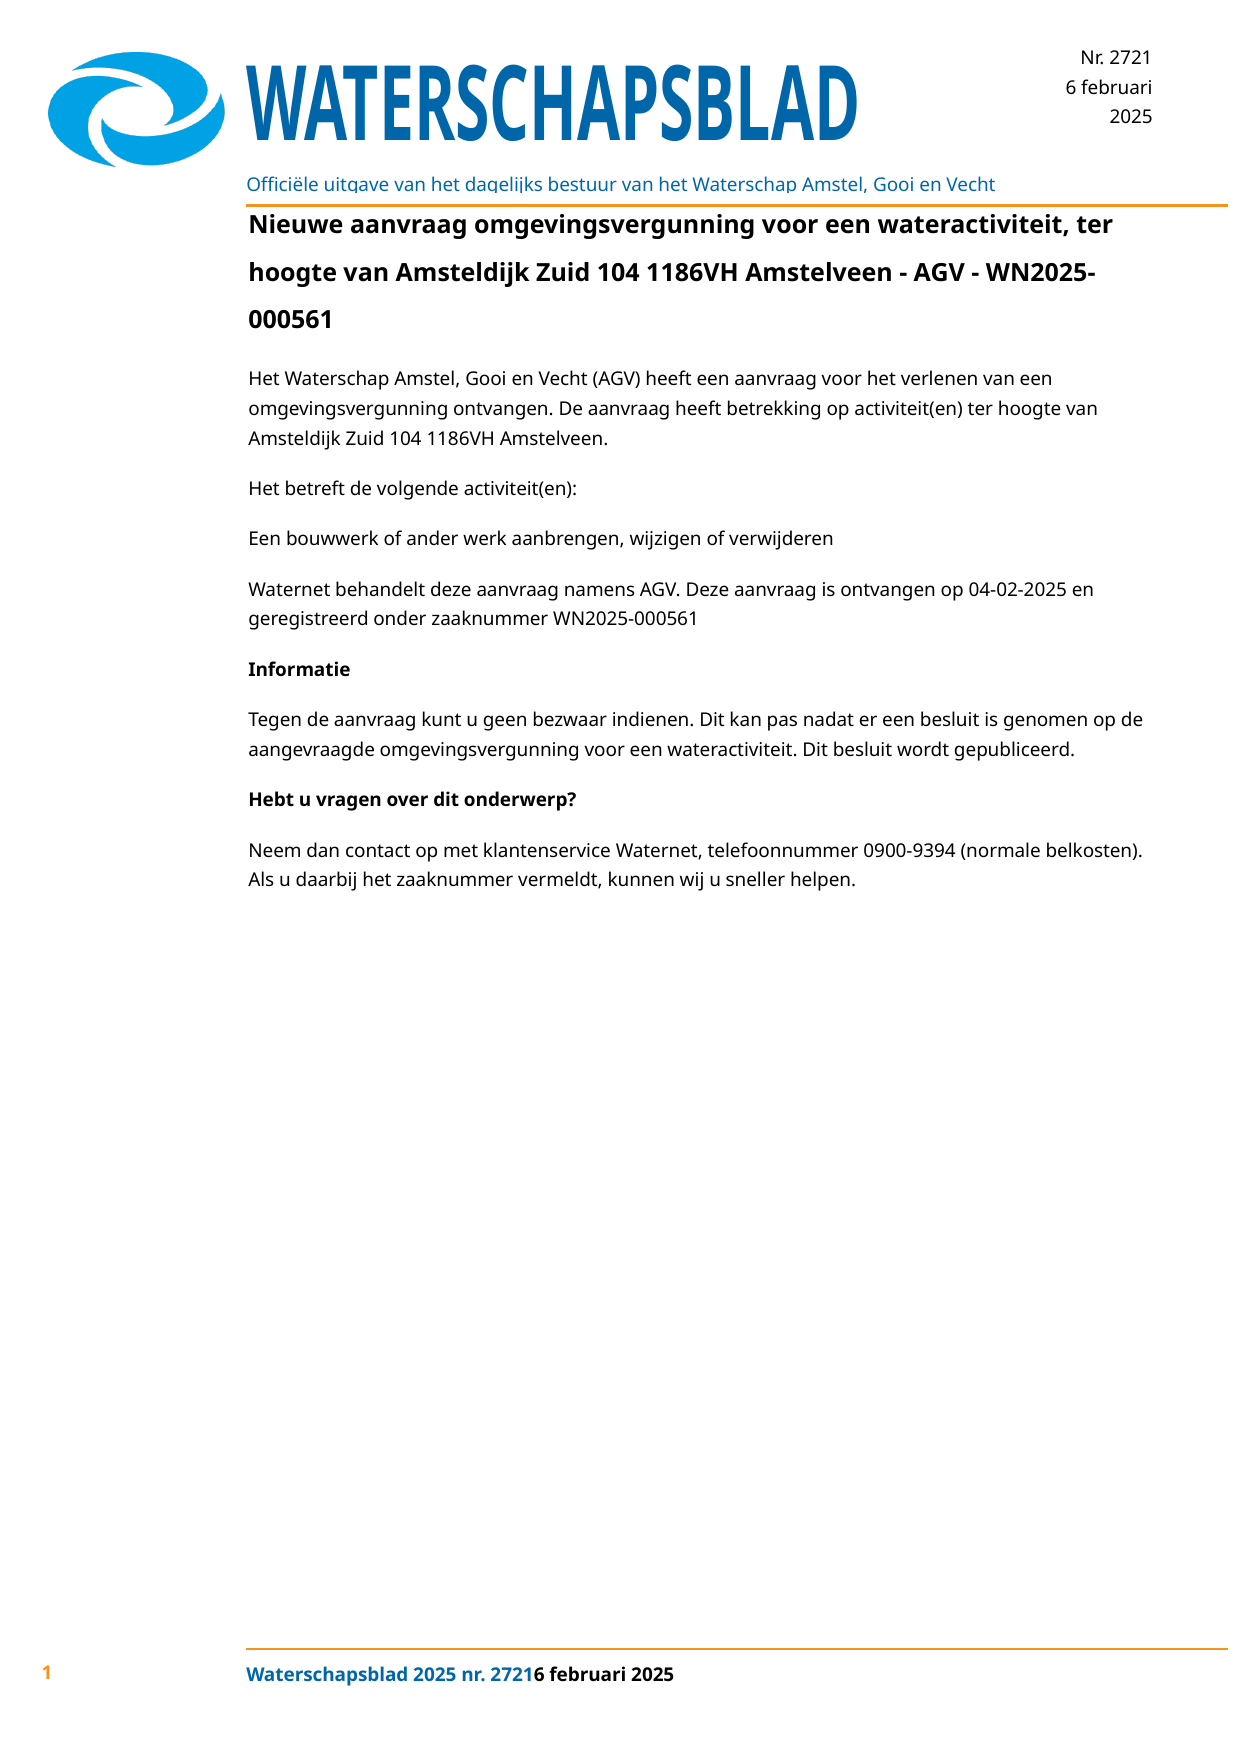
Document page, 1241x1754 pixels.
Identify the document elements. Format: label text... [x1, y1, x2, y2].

picture [41, 47, 231, 172]
text Informatie [248, 656, 1152, 682]
text Tegen de aanvraag kunt u geen bezwaar indienen. Dit kan pas nadat er een besluit is genomen op de aangevraagde omgevingsvergunning voor een wateractiviteit. Dit besluit wordt gepubliceerd. [248, 706, 1152, 762]
text Een bouwwerk of ander werk aanbrengen, wijzigen of verwijderen [248, 526, 1152, 551]
text Nieuwe aanvraag omgevingsvergunning voor een wateractiviteit, ter hoogte van Amsteldijk Zuid 104 1186VH Amstelveen - AGV - WN2025-000561 [248, 207, 1152, 336]
text Het Waterschap Amstel, Gooi en Vecht (AGV) heeft een aanvraag voor het verlenen van een omgevingsvergunning ontvangen. De aanvraag heeft betrekking op activiteit(en) ter hoogte van Amsteldijk Zuid 104 1186VH Amstelveen. [248, 366, 1152, 450]
text Neem dan contact op met klantenservice Waternet, telefoonnummer 0900-9394 (normale belkosten). Als u daarbij het zaaknummer vermeldt, kunnen wij u sneller helpen. [248, 837, 1152, 892]
text Hebt u vragen over dit onderwerp? [248, 786, 1152, 812]
text Waternet behandelt deze aanvraag namens AGV. Deze aanvraag is ontvangen op 04-02-2025 en geregistreerd onder zaaknummer WN2025-000561 [248, 576, 1152, 631]
text Het betreft de volgende activiteit(en): [248, 475, 1152, 501]
